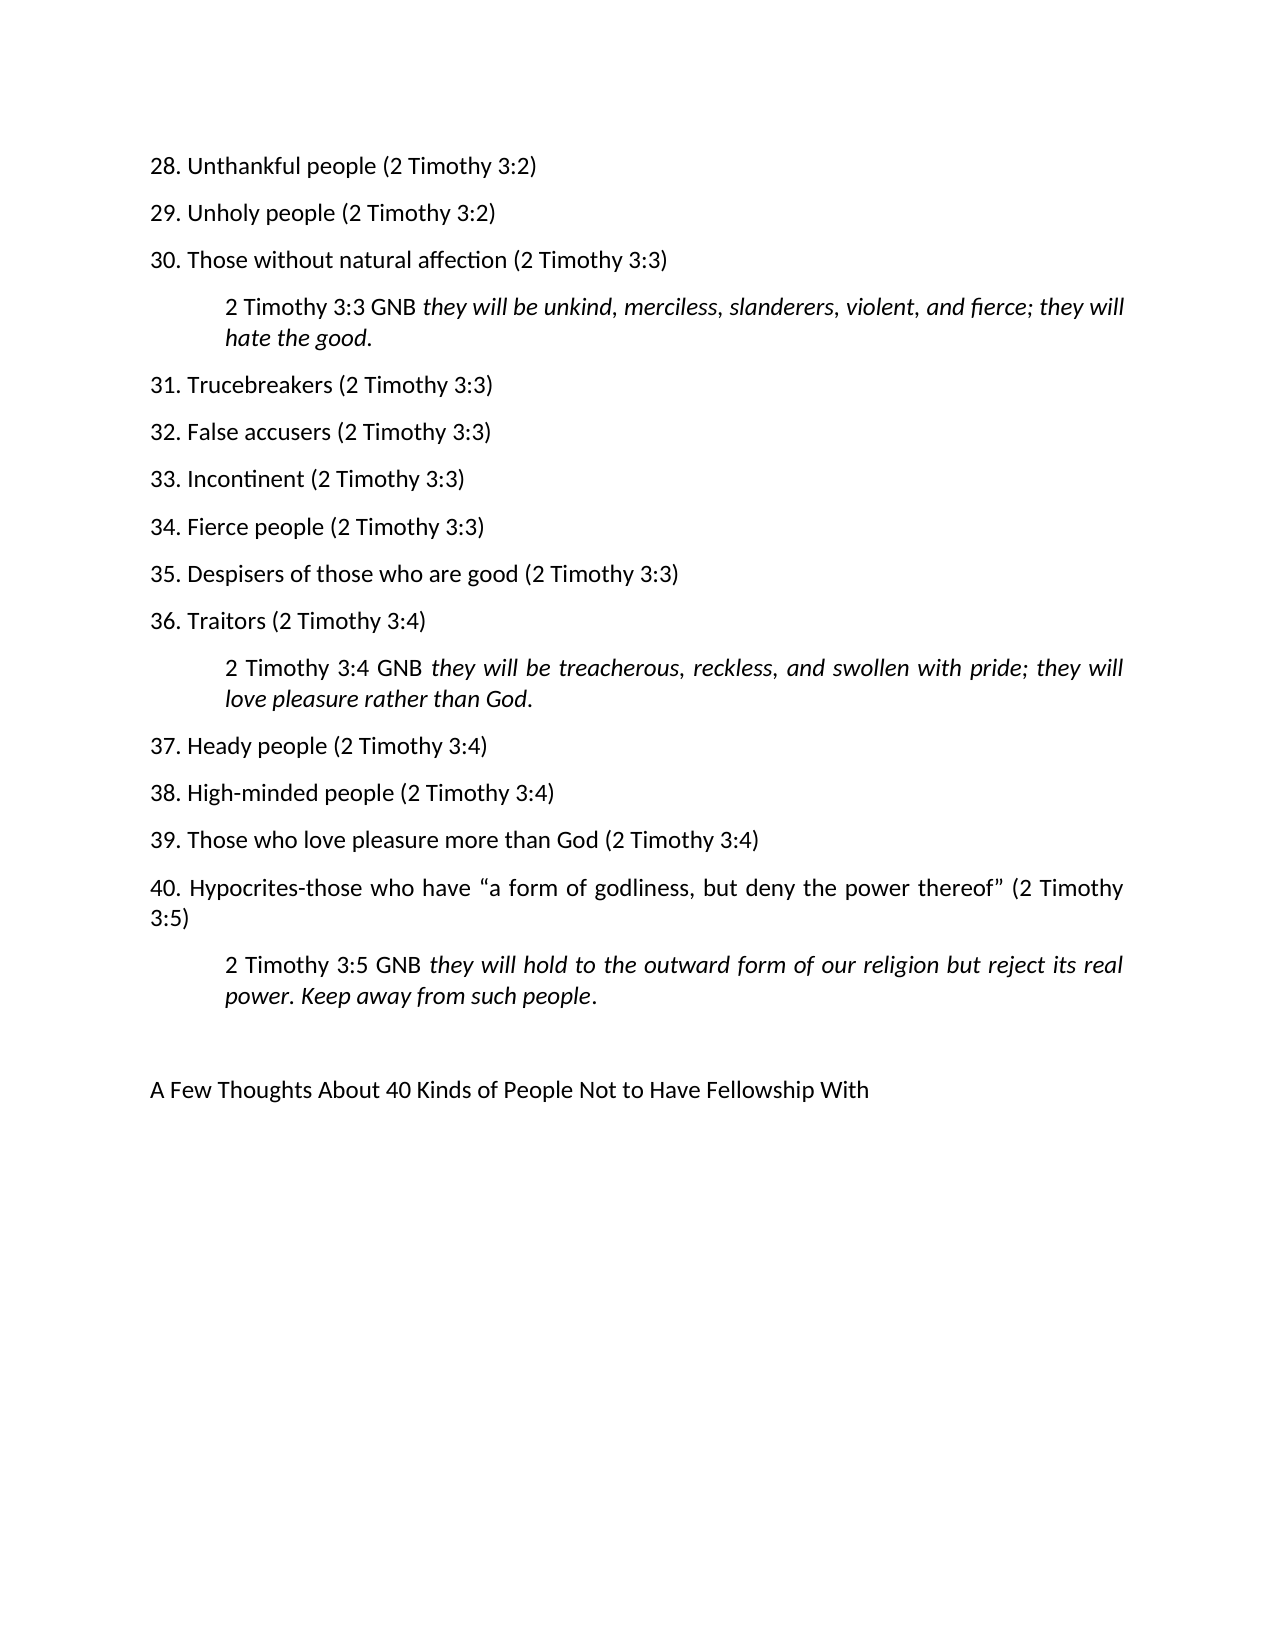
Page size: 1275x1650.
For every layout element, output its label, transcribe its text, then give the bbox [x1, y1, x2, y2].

text 2 Timothy 3:4 GNB they will be treacherous, reckless, and swollen with pride; they will love pleasure rather than God. [225, 652, 1125, 713]
text 36. Traitors (2 Timothy 3:4) [150, 605, 1125, 636]
text 40. Hypocrites-those who have “a form of godliness, but deny the power thereof” (2 Timothy 3:5) [150, 872, 1125, 933]
text A Few Thoughts About 40 Kinds of People Not to Have Fellowship With [150, 1074, 1125, 1105]
text 28. Unthankful people (2 Timothy 3:2) [150, 150, 1125, 181]
text 30. Those without natural affection (2 Timothy 3:3) [150, 244, 1125, 275]
text 33. Incontinent (2 Timothy 3:3) [150, 464, 1125, 494]
text 35. Despisers of those who are good (2 Timothy 3:3) [150, 558, 1125, 588]
text 31. Trucebreakers (2 Timothy 3:3) [150, 369, 1125, 400]
text 37. Heady people (2 Timothy 3:4) [150, 730, 1125, 761]
text 2 Timothy 3:3 GNB they will be unkind, merciless, slanderers, violent, and fierce; they will hate the good. [225, 292, 1125, 353]
text 34. Fierce people (2 Timothy 3:3) [150, 511, 1125, 541]
text 39. Those who love pleasure more than God (2 Timothy 3:4) [150, 824, 1125, 855]
text 32. False accusers (2 Timothy 3:3) [150, 416, 1125, 447]
text 38. High-minded people (2 Timothy 3:4) [150, 777, 1125, 808]
text 29. Unholy people (2 Timothy 3:2) [150, 197, 1125, 228]
text 2 Timothy 3:5 GNB they will hold to the outward form of our religion but reject its real power. Keep away from such people. [225, 949, 1125, 1010]
